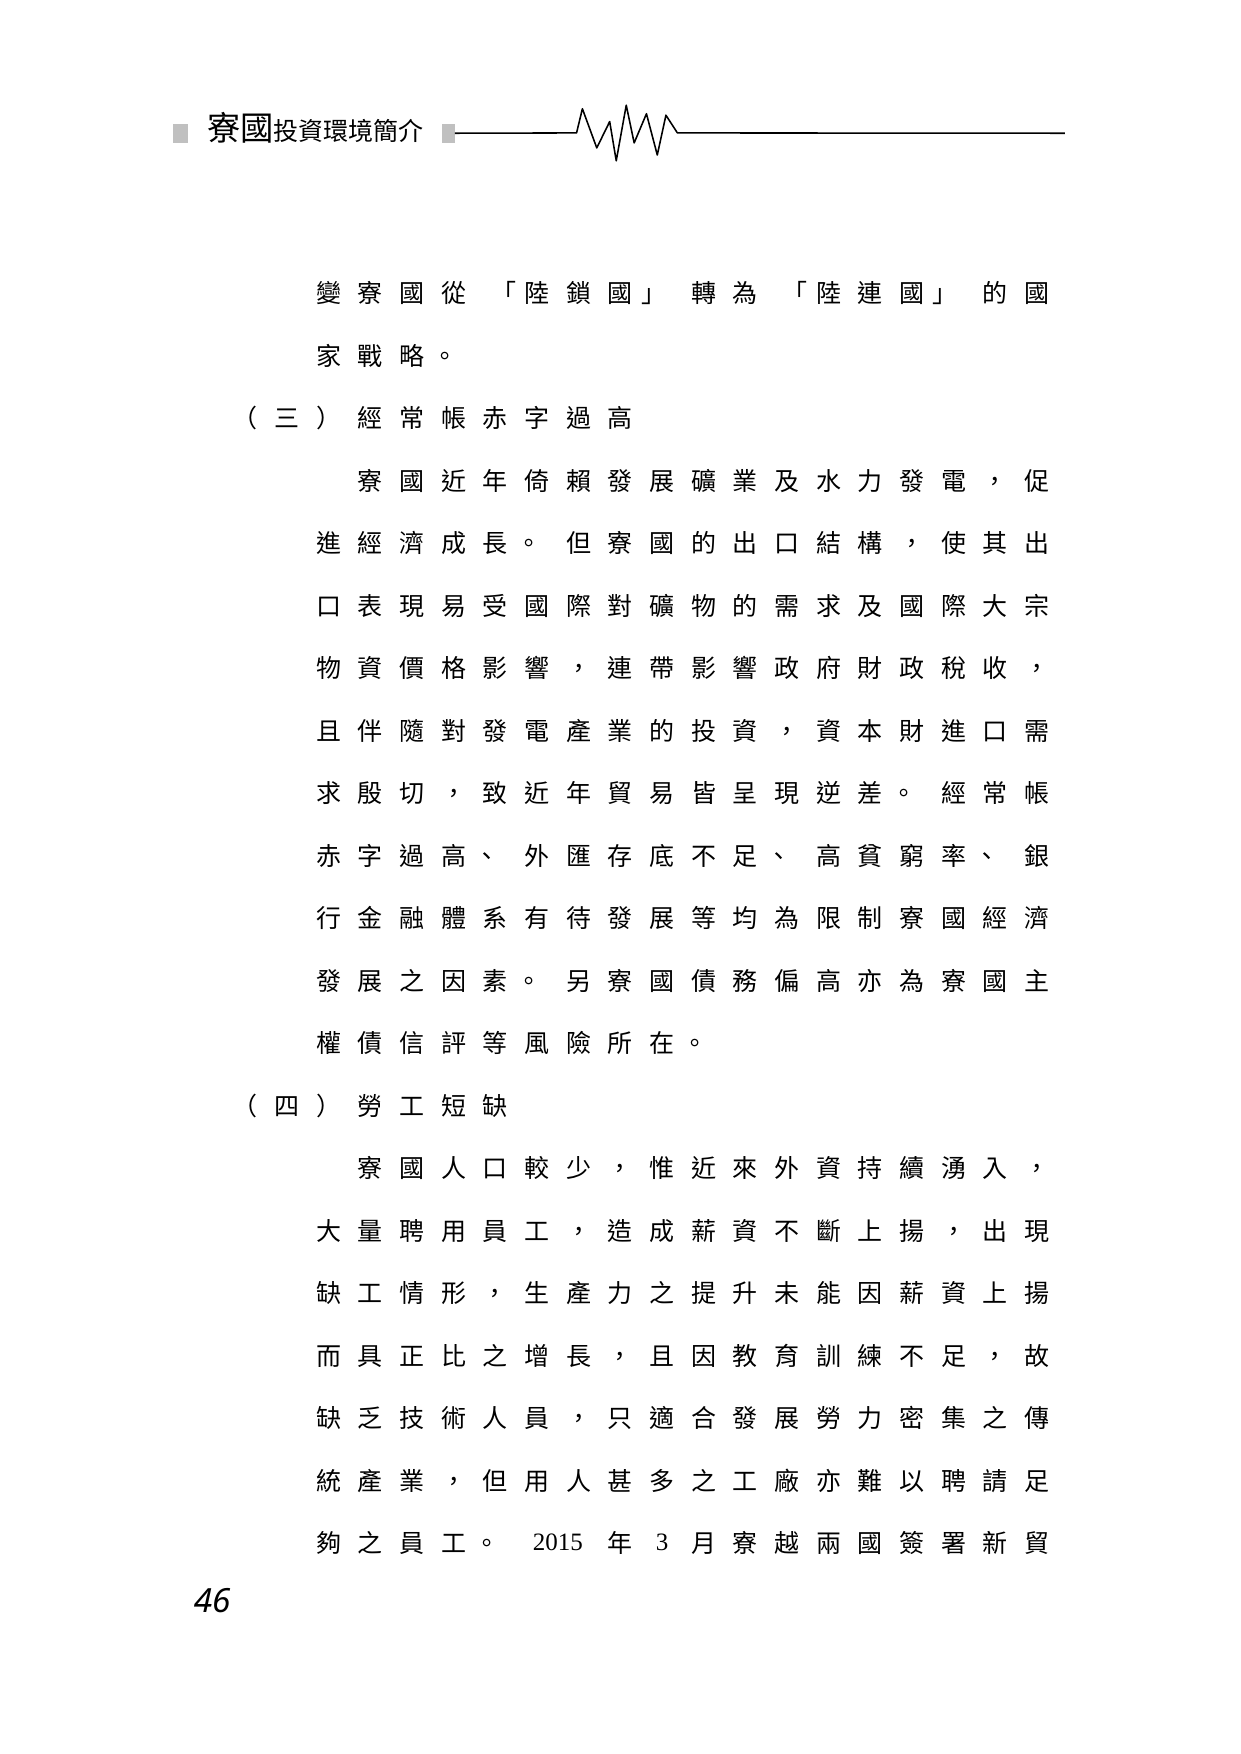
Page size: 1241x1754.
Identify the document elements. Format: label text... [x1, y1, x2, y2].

text 變寮國從「陸鎖國」轉為「陸連國」的國家戰略。 [281, 250, 1058, 375]
text （三）經常帳赤字過高 [207, 375, 1058, 438]
text 寮國人口較少，惟近來外資持續湧入，大量聘用員工，造成薪資不斷上揚，出現缺工情形，生產力之提升未能因薪資上揚而具正比之增長，且因教育訓練不足，故缺乏技術人員，只適合發展勞力密集之傳統產業，但用人甚多之工廠亦難以聘請足夠之員工。2015年3月寮越兩國簽署新貿 [281, 1125, 1058, 1563]
text （四）勞工短缺 [207, 1063, 1058, 1125]
text 寮國近年倚賴發展礦業及水力發電，促進經濟成長。但寮國的出口結構，使其出口表現易受國際對礦物的需求及國際大宗物資價格影響，連帶影響政府財政稅收，且伴隨對發電產業的投資，資本財進口需求殷切，致近年貿易皆呈現逆差。經常帳赤字過高、外匯存底不足、高貧窮率、銀行金融體系有待發展等均為限制寮國經濟發展之因素。另寮國債務偏高亦為寮國主權債信評等風險所在。 [281, 438, 1058, 1063]
